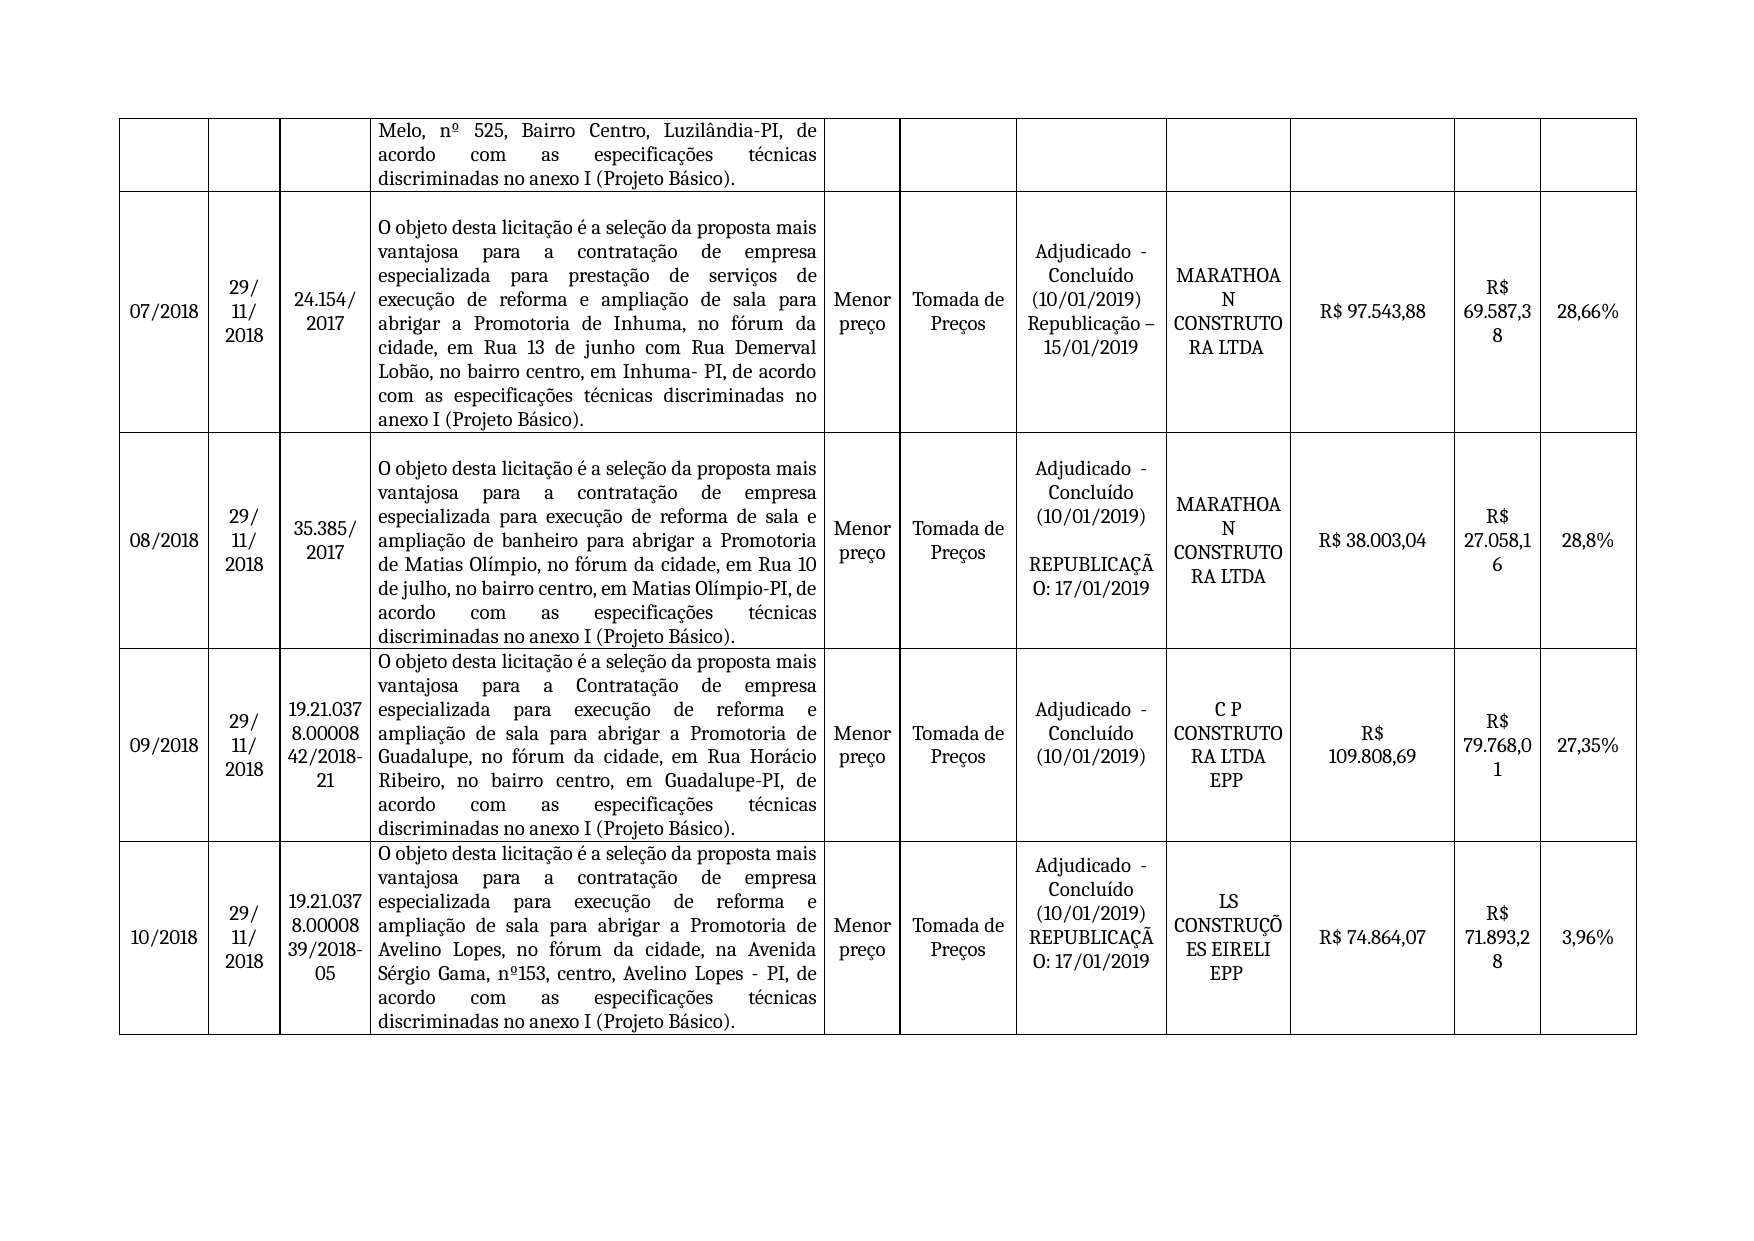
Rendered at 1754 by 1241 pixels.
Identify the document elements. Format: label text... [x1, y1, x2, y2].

table_cell Tomada de Preços [901, 433, 1016, 648]
table_cell Tomada de Preços [901, 842, 1016, 1034]
table_cell R$ 27.058,16 [1455, 433, 1540, 648]
table_cell [1017, 119, 1166, 191]
table_cell 29/ 11/ 2018 [209, 842, 279, 1034]
table_cell [120, 119, 208, 191]
table_cell Adjudicado - Concluído (10/01/2019) [1017, 649, 1166, 841]
table_cell Menor preço [825, 842, 899, 1034]
table_cell O objeto desta licitação é a seleção da proposta mais vantajosa para a contratação de empresa especializada para prestação de serviços de execução de reforma e ampliação de sala para abrigar a Promotoria de Inhuma, no fórum da cidade, em Rua 13 de junho com Rua Demerval Lobão, no bairro centro, em Inhuma- PI, de acordo com as especificações técnicas discriminadas no anexo I (Projeto Básico). [371, 192, 824, 432]
table_cell [281, 119, 370, 191]
table_cell [825, 119, 899, 191]
table_cell Tomada de Preços [901, 192, 1016, 432]
table_cell R$ 109.808,69 [1291, 649, 1454, 841]
table_cell 19.21.0378.0000839/2018-05 [281, 842, 370, 1034]
table_cell C P CONSTRUTORA LTDA EPP [1167, 649, 1290, 841]
table_cell 29/ 11/ 2018 [209, 433, 279, 648]
table_cell R$ 38.003,04 [1291, 433, 1454, 648]
table_cell 07/2018 [120, 192, 208, 432]
table_cell [1167, 119, 1290, 191]
table_cell LS CONSTRUÇÕES EIRELI EPP [1167, 842, 1290, 1034]
table_cell Tomada de Preços [901, 649, 1016, 841]
table_cell 29/ 11/ 2018 [209, 649, 279, 841]
table_cell R$ 69.587,38 [1455, 192, 1540, 432]
table_cell [1455, 119, 1540, 191]
table_cell O objeto desta licitação é a seleção da proposta mais vantajosa para a Contratação de empresa especializada para execução de reforma e ampliação de sala para abrigar a Promotoria de Guadalupe, no fórum da cidade, em Rua Horácio Ribeiro, no bairro centro, em Guadalupe-PI, de acordo com as especificações técnicas discriminadas no anexo I (Projeto Básico). [371, 649, 824, 841]
table_cell 29/ 11/ 2018 [209, 192, 279, 432]
table_cell 3,96% [1541, 842, 1636, 1034]
table_cell 28,66% [1541, 192, 1636, 432]
table_cell 09/2018 [120, 649, 208, 841]
table_cell R$ 97.543,88 [1291, 192, 1454, 432]
table_cell R$ 74.864,07 [1291, 842, 1454, 1034]
table_cell 28,8% [1541, 433, 1636, 648]
table_cell MARATHOAN CONSTRUTORA LTDA [1167, 192, 1290, 432]
table_cell 27,35% [1541, 649, 1636, 841]
table_cell 24.154/ 2017 [281, 192, 370, 432]
table_cell MARATHOAN CONSTRUTORA LTDA [1167, 433, 1290, 648]
table_cell Menor preço [825, 649, 899, 841]
table_cell 19.21.0378.0000842/2018-21 [281, 649, 370, 841]
table_cell O objeto desta licitação é a seleção da proposta mais vantajosa para a contratação de empresa especializada para execução de reforma e ampliação de sala para abrigar a Promotoria de Avelino Lopes, no fórum da cidade, na Avenida Sérgio Gama, nº153, centro, Avelino Lopes - PI, de acordo com as especificações técnicas discriminadas no anexo I (Projeto Básico). [371, 842, 824, 1034]
table_cell Adjudicado - Concluído (10/01/2019) REPUBLICAÇÃO: 17/01/2019 [1017, 433, 1166, 648]
table_cell [901, 119, 1016, 191]
table_cell R$ 79.768,01 [1455, 649, 1540, 841]
table_cell Adjudicado - Concluído (10/01/2019) Republicação – 15/01/2019 [1017, 192, 1166, 432]
table_cell O objeto desta licitação é a seleção da proposta mais vantajosa para a contratação de empresa especializada para execução de reforma de sala e ampliação de banheiro para abrigar a Promotoria de Matias Olímpio, no fórum da cidade, em Rua 10 de julho, no bairro centro, em Matias Olímpio-PI, de acordo com as especificações técnicas discriminadas no anexo I (Projeto Básico). [371, 433, 824, 648]
table_cell Menor preço [825, 433, 899, 648]
table_cell 10/2018 [120, 842, 208, 1034]
table_cell [209, 119, 279, 191]
table_cell 35.385/ 2017 [281, 433, 370, 648]
table_cell Menor preço [825, 192, 899, 432]
table_cell R$ 71.893,28 [1455, 842, 1540, 1034]
table_cell [1291, 119, 1454, 191]
table_cell Melo, nº 525, Bairro Centro, Luzilândia-PI, de acordo com as especificações técnicas discriminadas no anexo I (Projeto Básico). [371, 119, 824, 191]
table_cell Adjudicado - Concluído (10/01/2019) REPUBLICAÇÃO: 17/01/2019 [1017, 842, 1166, 1034]
table_cell 08/2018 [120, 433, 208, 648]
table_cell [1541, 119, 1636, 191]
